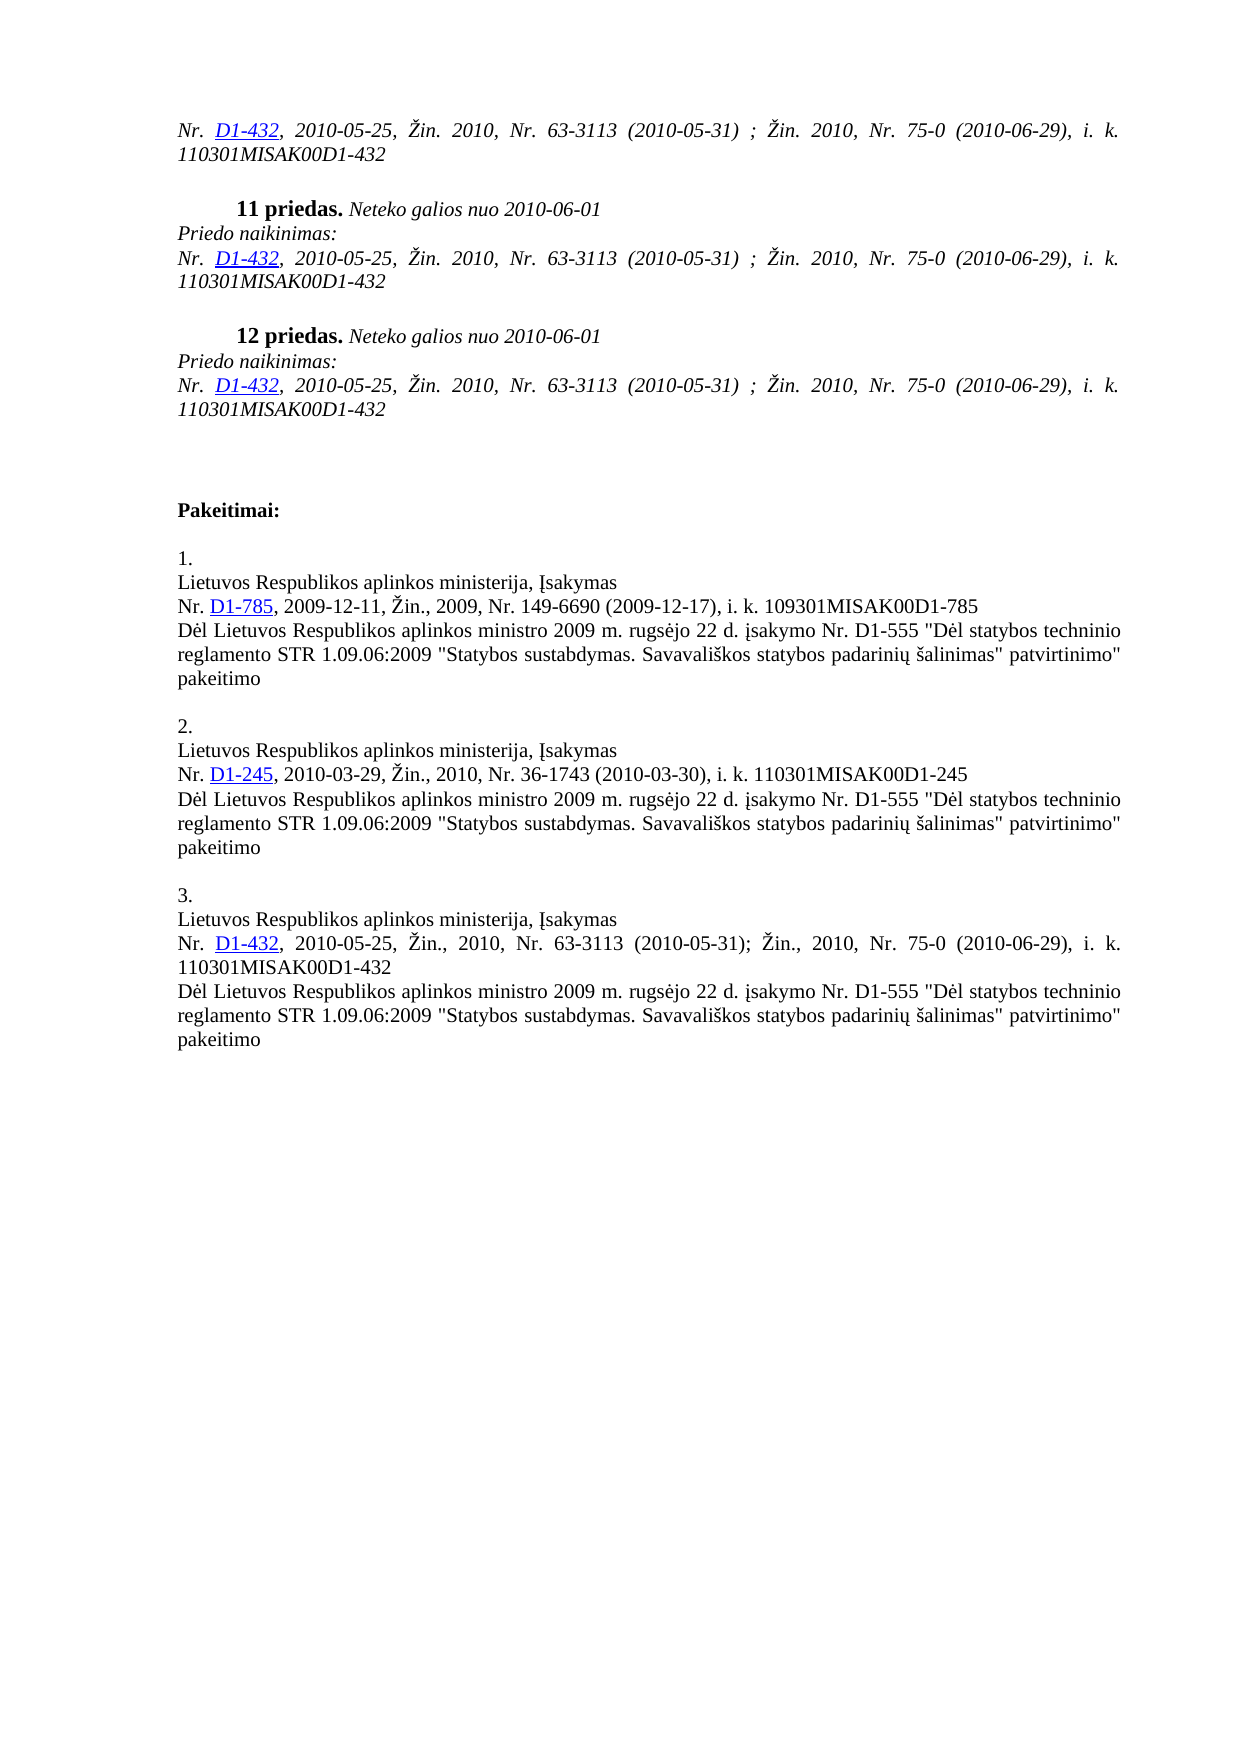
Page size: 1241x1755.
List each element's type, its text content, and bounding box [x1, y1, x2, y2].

text Nr. D1-432, 2010-05-25, Žin. 2010, Nr. 63-3113 (2010-05-31) ; Žin. 2010, Nr. 75-0 (2010-06-29), i. k. 110301MISAK00D1-432 [177, 118, 1122, 166]
text Dėl Lietuvos Respublikos aplinkos ministro 2009 m. rugsėjo 22 d. įsakymo Nr. D1-555 "Dėl statybos techninio reglamento STR 1.09.06:2009 "Statybos sustabdymas. Savavališkos statybos padarinių šalinimas" patvirtinimo" pakeitimo [177, 786, 1122, 859]
text 2. [177, 714, 1122, 738]
text Nr. D1-785, 2009-12-11, Žin., 2009, Nr. 149-6690 (2009-12-17), i. k. 109301MISAK00D1-785 [177, 594, 1122, 618]
text Dėl Lietuvos Respublikos aplinkos ministro 2009 m. rugsėjo 22 d. įsakymo Nr. D1-555 "Dėl statybos techninio reglamento STR 1.09.06:2009 "Statybos sustabdymas. Savavališkos statybos padarinių šalinimas" patvirtinimo" pakeitimo [177, 979, 1122, 1051]
text Priedo naikinimas: [177, 221, 1122, 245]
text 3. [177, 883, 1122, 907]
text 12 priedas. Neteko galios nuo 2010-06-01 [177, 322, 1122, 349]
text Nr. D1-432, 2010-05-25, Žin., 2010, Nr. 63-3113 (2010-05-31); Žin., 2010, Nr. 75-0 (2010-06-29), i. k. 110301MISAK00D1-432 [177, 931, 1122, 979]
text Nr. D1-432, 2010-05-25, Žin. 2010, Nr. 63-3113 (2010-05-31) ; Žin. 2010, Nr. 75-0 (2010-06-29), i. k. 110301MISAK00D1-432 [177, 373, 1122, 421]
text Lietuvos Respublikos aplinkos ministerija, Įsakymas [177, 570, 1122, 594]
text Pakeitimai: [177, 498, 1122, 522]
text 1. [177, 546, 1122, 570]
text Lietuvos Respublikos aplinkos ministerija, Įsakymas [177, 907, 1122, 931]
text Nr. D1-432, 2010-05-25, Žin. 2010, Nr. 63-3113 (2010-05-31) ; Žin. 2010, Nr. 75-0 (2010-06-29), i. k. 110301MISAK00D1-432 [177, 245, 1122, 293]
text Dėl Lietuvos Respublikos aplinkos ministro 2009 m. rugsėjo 22 d. įsakymo Nr. D1-555 "Dėl statybos techninio reglamento STR 1.09.06:2009 "Statybos sustabdymas. Savavališkos statybos padarinių šalinimas" patvirtinimo" pakeitimo [177, 618, 1122, 690]
text Nr. D1-245, 2010-03-29, Žin., 2010, Nr. 36-1743 (2010-03-30), i. k. 110301MISAK00D1-245 [177, 762, 1122, 786]
text Priedo naikinimas: [177, 349, 1122, 373]
text 11 priedas. Neteko galios nuo 2010-06-01 [177, 195, 1122, 221]
text Lietuvos Respublikos aplinkos ministerija, Įsakymas [177, 738, 1122, 762]
